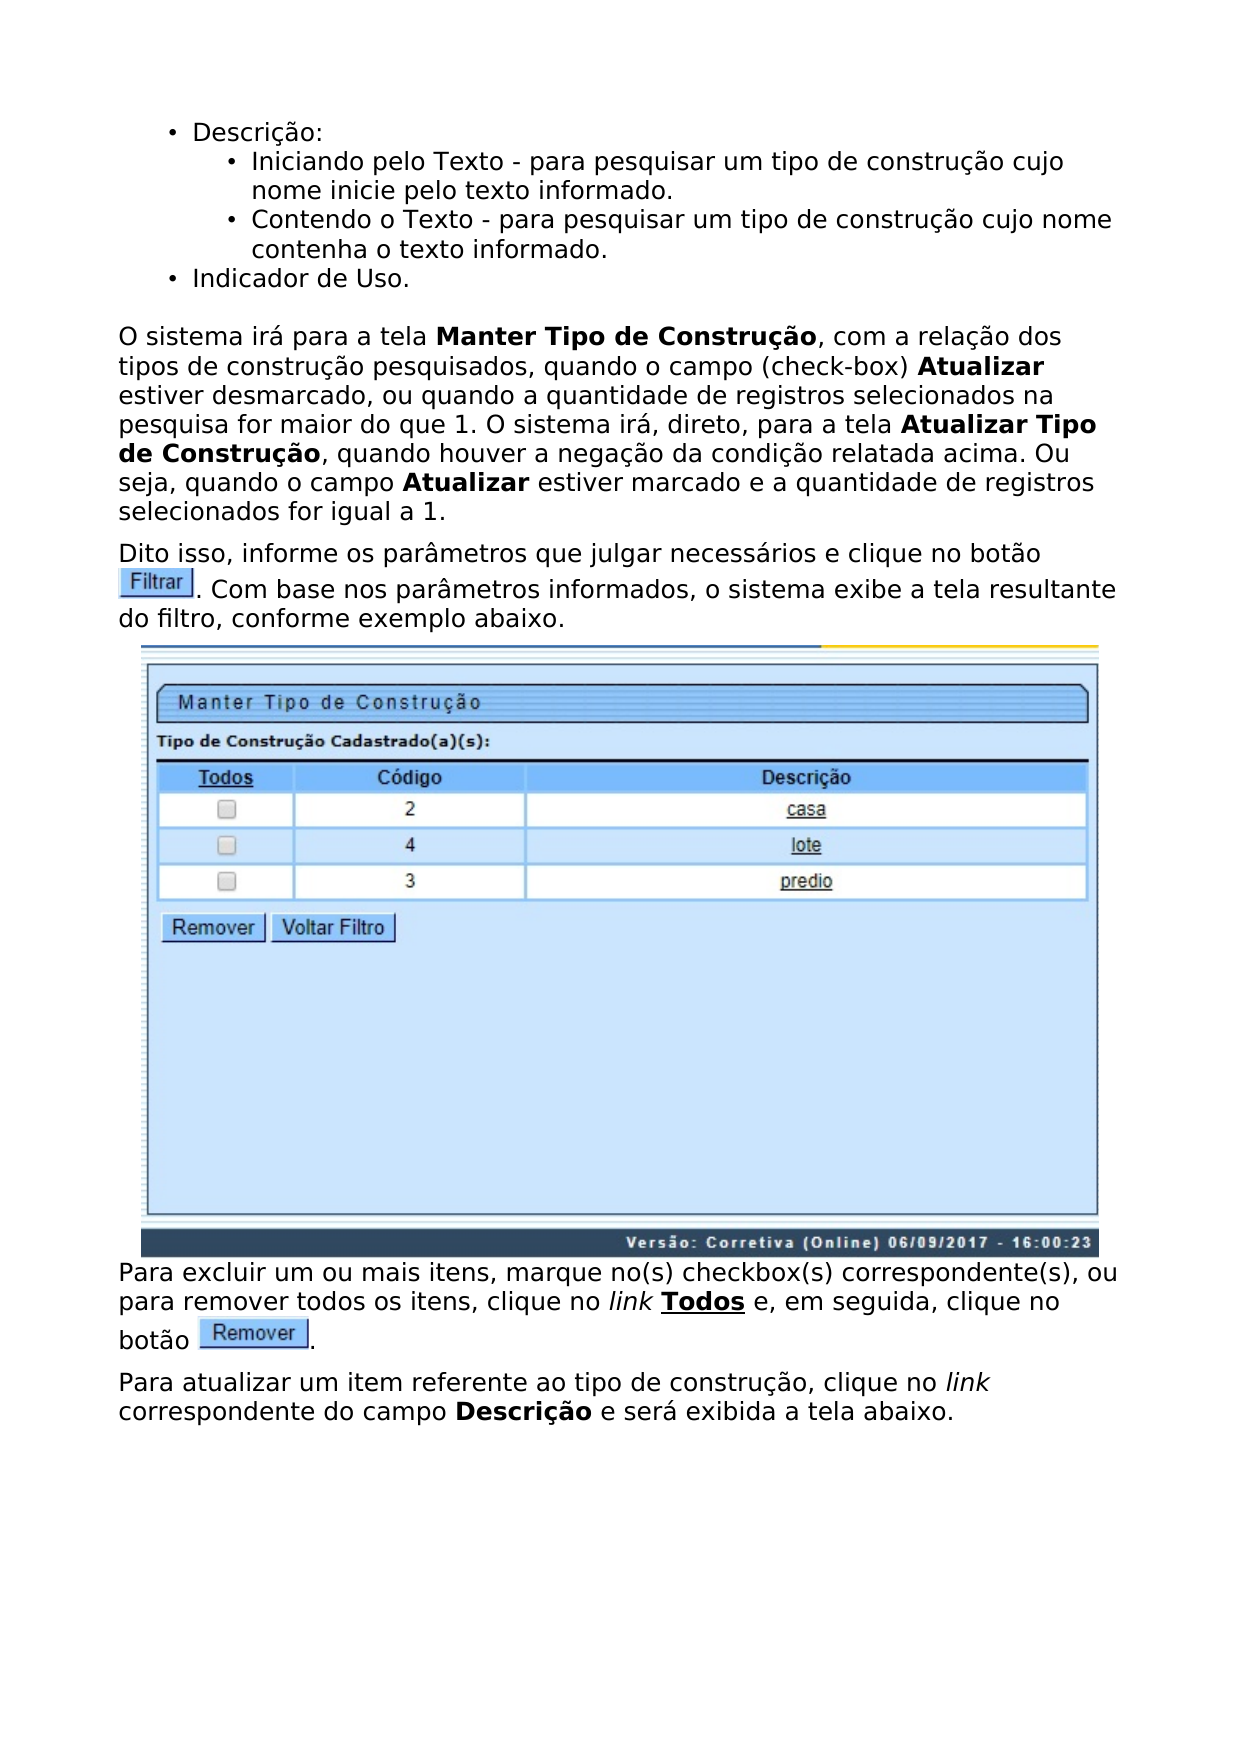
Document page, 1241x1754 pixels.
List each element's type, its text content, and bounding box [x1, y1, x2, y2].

text Para excluir um ou mais itens, marque no(s) checkbox(s) correspondente(s), ou para remover todos os itens, clique no link Todos e, em seguida, clique no botão . [118, 1151, 1122, 1355]
list Contendo o Texto - para pesquisar um tipo de construção cujo nome contenha o texto informado. [236, 206, 1122, 264]
text Para atualizar um item referente ao tipo de construção, clique no link correspondente do campo Descrição e será exibida a tela abaixo. [118, 1368, 1122, 1426]
list Indicador de Uso. [177, 264, 1122, 293]
picture [141, 645, 1099, 1259]
text Dito isso, informe os parâmetros que julgar necessários e clique no botão . Com base nos parâmetros informados, o sistema exibe a tela resultante do filtro, conforme exemplo abaixo. [118, 539, 1122, 633]
picture [118, 568, 195, 599]
list Iniciando pelo Texto - para pesquisar um tipo de construção cujo nome inicie pelo texto informado. [236, 147, 1122, 206]
list Descrição: [177, 118, 1122, 147]
text O sistema irá para a tela Manter Tipo de Construção, com a relação dos tipos de construção pesquisados, quando o campo (check-box) Atualizar estiver desmarcado, ou quando a quantidade de registros selecionados na pesquisa for maior do que 1. O sistema irá, direto, para a tela Atualizar Tipo de Construção, quando houver a negação da condição relatada acima. Ou seja, quando o campo Atualizar estiver marcado e a quantidade de registros selecionados for igual a 1. [118, 323, 1122, 527]
picture [197, 1316, 309, 1350]
